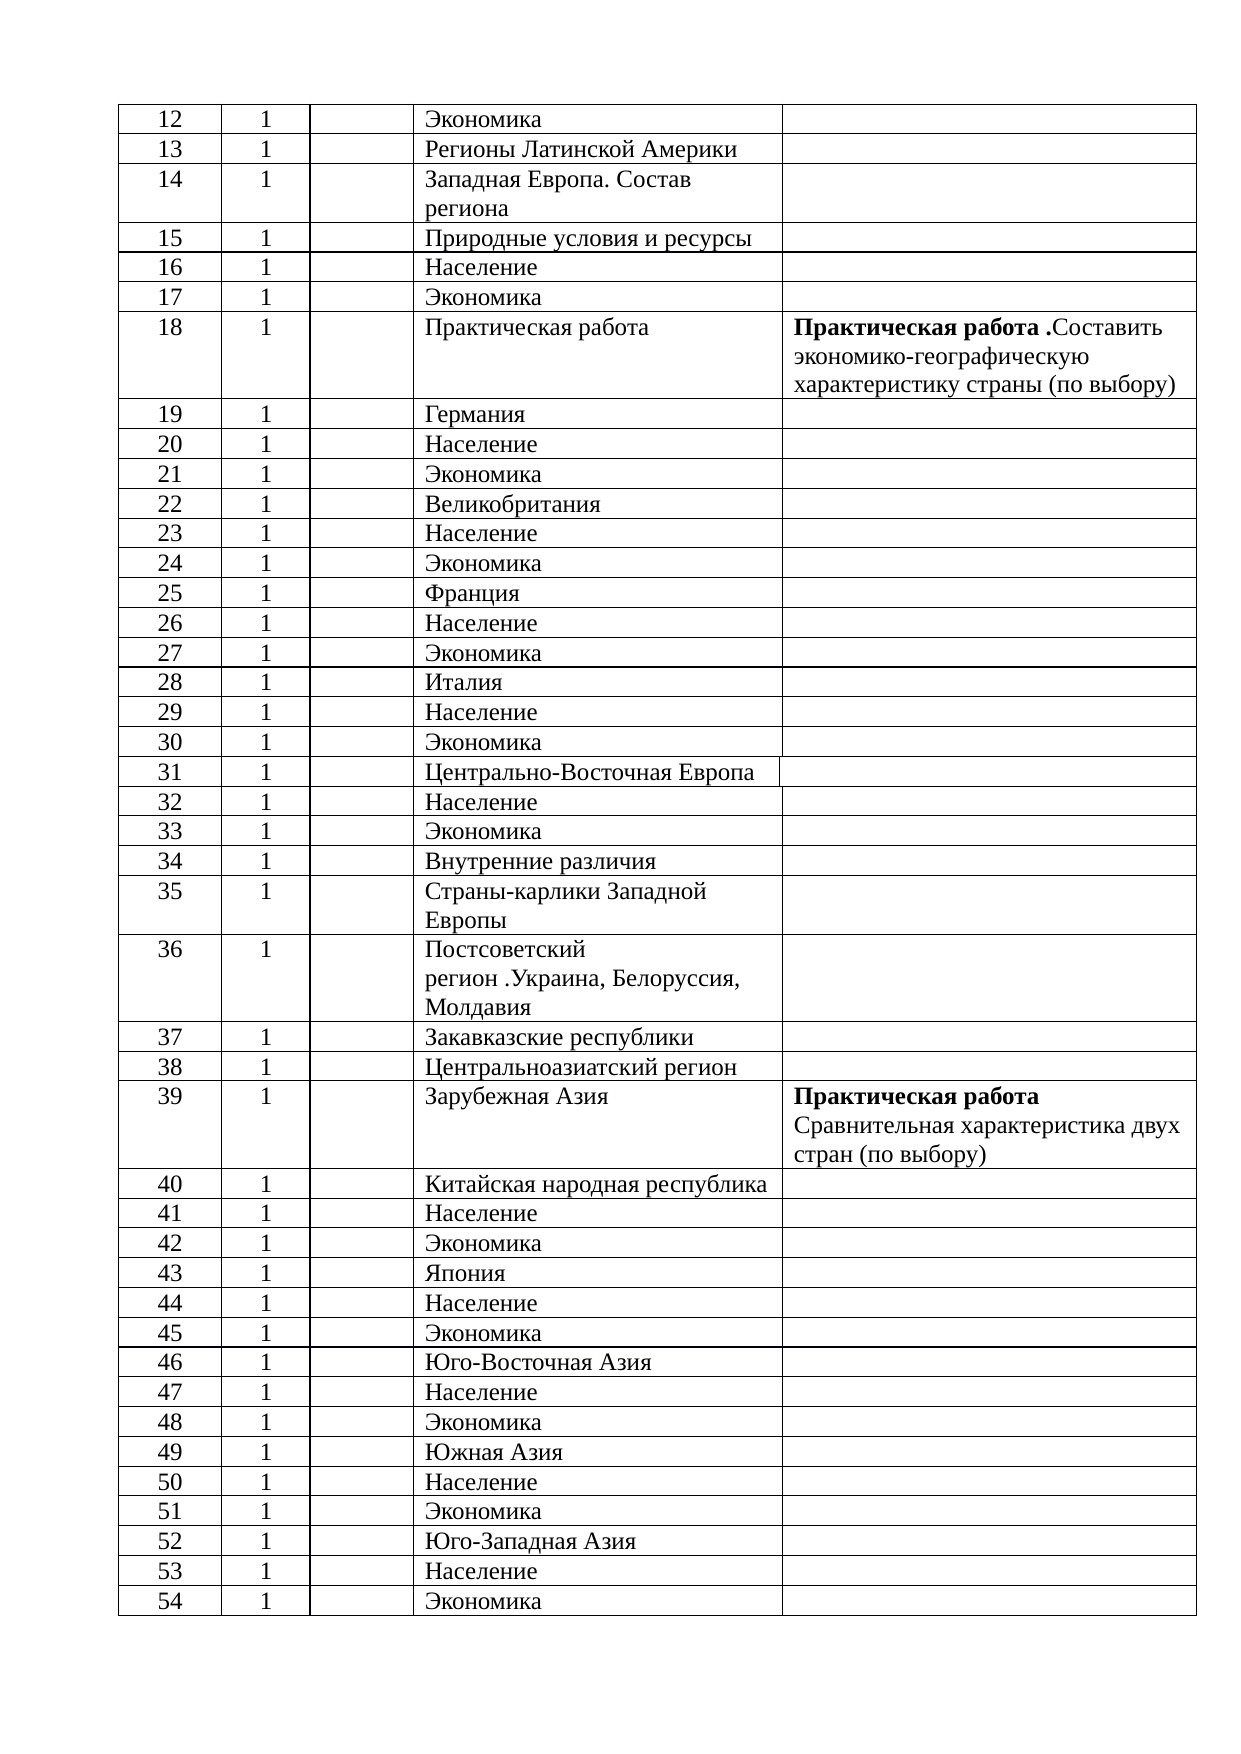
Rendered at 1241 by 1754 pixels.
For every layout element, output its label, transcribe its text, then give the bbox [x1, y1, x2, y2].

table_cell 39 [119, 1081, 221, 1168]
table_cell [783, 1586, 1196, 1614]
table_cell Население [414, 1199, 782, 1227]
table_cell [1197, 1198, 1240, 1227]
table_cell 23 [119, 519, 221, 547]
table_cell [783, 1437, 1196, 1466]
table_cell 36 [119, 935, 221, 1021]
table_cell 1 [222, 105, 309, 133]
table_cell Центрально-Восточная Европа [414, 757, 779, 786]
table_cell Экономика [414, 727, 782, 756]
table_cell Италия [414, 668, 782, 696]
table_cell [311, 312, 413, 398]
table_cell [1197, 1376, 1240, 1406]
table_cell [783, 1556, 1196, 1585]
table_cell [783, 1318, 1196, 1346]
table_cell [783, 727, 1196, 756]
table_cell [311, 638, 413, 666]
table_cell [311, 1288, 413, 1317]
table_cell 1 [222, 1318, 309, 1346]
table_cell [783, 787, 1196, 815]
table_cell [783, 282, 1196, 311]
table_cell 1 [222, 1199, 309, 1227]
table_cell Население [414, 519, 782, 547]
table_cell [311, 1228, 413, 1257]
table_cell [783, 876, 1196, 933]
table_cell 1 [222, 1258, 309, 1287]
table_cell [1197, 726, 1240, 756]
table_cell 15 [119, 223, 221, 251]
table_cell [311, 1258, 413, 1287]
table_cell 1 [222, 578, 309, 607]
table_cell [1197, 281, 1240, 311]
table_cell [311, 519, 413, 547]
table_cell [311, 459, 413, 488]
table_cell [311, 668, 413, 696]
table_cell 1 [222, 1437, 309, 1466]
table_cell [1197, 222, 1240, 251]
table_cell 48 [119, 1407, 221, 1436]
table_cell Западная Европа. Состав региона [414, 164, 782, 222]
table_cell 1 [222, 459, 309, 488]
table_cell 34 [119, 846, 221, 875]
table_cell Население [414, 608, 782, 637]
table_cell [311, 1377, 413, 1406]
table_cell [783, 519, 1196, 547]
table_cell 1 [222, 1496, 309, 1525]
table_cell [783, 1199, 1196, 1227]
table_cell [311, 787, 413, 815]
table_cell Юго-Западная Азия [414, 1526, 782, 1555]
table_cell 1 [222, 134, 309, 163]
table_cell [1197, 1495, 1240, 1525]
table_cell Франция [414, 578, 782, 607]
table_cell 50 [119, 1467, 221, 1495]
table_cell Постсоветский регион .Украина, Белоруссия, Молдавия [414, 935, 782, 1021]
table_cell Экономика [414, 459, 782, 488]
table_cell [1197, 311, 1240, 398]
table_cell [1197, 1406, 1240, 1436]
table_cell 33 [119, 816, 221, 845]
table_cell Экономика [414, 1496, 782, 1525]
table_cell 1 [222, 548, 309, 577]
table_cell 54 [119, 1586, 221, 1614]
table_cell 1 [222, 1407, 309, 1436]
table_cell [1197, 547, 1240, 577]
table_cell Население [414, 253, 782, 281]
table_cell [783, 1052, 1196, 1080]
table_cell [780, 757, 1196, 786]
table_cell [783, 1496, 1196, 1525]
table_cell 49 [119, 1437, 221, 1466]
table_cell [1197, 428, 1240, 458]
table_cell [1197, 1168, 1240, 1197]
table_cell 53 [119, 1556, 221, 1585]
table_cell Япония [414, 1258, 782, 1287]
table_cell 1 [222, 1052, 309, 1080]
table_cell [311, 223, 413, 251]
table_cell [1197, 1287, 1240, 1317]
table_cell [311, 1496, 413, 1525]
table_cell [311, 876, 413, 933]
table_cell [311, 727, 413, 756]
table_cell 28 [119, 668, 221, 696]
table_cell Практическая работа .Составить экономико-географическую характеристику страны (по выбору) [783, 312, 1196, 398]
table_cell [783, 1407, 1196, 1436]
table_cell [311, 757, 413, 786]
table_cell 29 [119, 697, 221, 726]
table_cell 1 [222, 846, 309, 875]
table_cell [1197, 518, 1240, 547]
table_cell [311, 1526, 413, 1555]
table_cell Экономика [414, 105, 782, 133]
table_cell [311, 489, 413, 517]
table_cell [311, 134, 413, 163]
table_cell Население [414, 697, 782, 726]
table_cell 26 [119, 608, 221, 637]
table_cell [311, 1348, 413, 1376]
table_cell 1 [222, 787, 309, 815]
table_cell Внутренние различия [414, 846, 782, 875]
table_cell Население [414, 1467, 782, 1495]
table_cell [1197, 1051, 1240, 1080]
table_cell [311, 1318, 413, 1346]
table_cell [311, 399, 413, 428]
table_cell 37 [119, 1022, 221, 1051]
table_cell 24 [119, 548, 221, 577]
table_cell [1197, 696, 1240, 726]
table_cell [1197, 1525, 1240, 1555]
table_cell [1197, 1346, 1240, 1376]
table_cell [783, 1022, 1196, 1051]
table_cell 22 [119, 489, 221, 517]
table_cell 45 [119, 1318, 221, 1346]
table_cell 1 [222, 876, 309, 933]
table_cell [1197, 133, 1240, 163]
table_cell [1197, 488, 1240, 517]
table_cell [311, 1169, 413, 1197]
table_cell 1 [222, 935, 309, 1021]
table_cell 18 [119, 312, 221, 398]
table_cell 46 [119, 1348, 221, 1376]
table_cell Германия [414, 399, 782, 428]
table_cell [311, 1407, 413, 1436]
table_cell 1 [222, 399, 309, 428]
table_cell 32 [119, 787, 221, 815]
table_cell [1197, 104, 1240, 133]
table_cell [311, 429, 413, 458]
table_cell [311, 697, 413, 726]
table_cell [783, 578, 1196, 607]
table_cell Население [414, 1288, 782, 1317]
table_cell 1 [222, 1586, 309, 1614]
table_cell [1197, 786, 1240, 815]
table_cell [1197, 577, 1240, 607]
table_cell [783, 489, 1196, 517]
table_cell [1197, 934, 1240, 1021]
table_cell 1 [222, 312, 309, 398]
table_cell 1 [222, 1556, 309, 1585]
table_cell 1 [222, 489, 309, 517]
table_cell 1 [222, 1081, 309, 1168]
table_cell 1 [222, 1348, 309, 1376]
table_cell [783, 134, 1196, 163]
table_cell 1 [222, 608, 309, 637]
table_cell [783, 1526, 1196, 1555]
table_cell 1 [222, 519, 309, 547]
table_cell [311, 1052, 413, 1080]
table_cell [783, 668, 1196, 696]
table_cell 20 [119, 429, 221, 458]
table_cell 1 [222, 638, 309, 666]
table_cell [1197, 815, 1240, 845]
table_cell 41 [119, 1199, 221, 1227]
table_cell [1197, 1227, 1240, 1257]
table_cell Регионы Латинской Америки [414, 134, 782, 163]
table_cell Природные условия и ресурсы [414, 223, 782, 251]
table_cell 1 [222, 1022, 309, 1051]
table_cell [783, 638, 1196, 666]
table_cell [783, 1467, 1196, 1495]
table_cell [311, 1586, 413, 1614]
table_cell [783, 253, 1196, 281]
table_cell 16 [119, 253, 221, 281]
table_cell Юго-Восточная Азия [414, 1348, 782, 1376]
table_cell 35 [119, 876, 221, 933]
table_cell 19 [119, 399, 221, 428]
table_cell [1197, 251, 1240, 281]
table_cell Южная Азия [414, 1437, 782, 1466]
table_cell 1 [222, 668, 309, 696]
table_cell [311, 1437, 413, 1466]
table_cell Страны-карлики Западной Европы [414, 876, 782, 933]
table_cell 30 [119, 727, 221, 756]
table_cell 40 [119, 1169, 221, 1197]
table_cell [1197, 458, 1240, 488]
table_cell [783, 459, 1196, 488]
table_cell [311, 1467, 413, 1495]
table_cell Экономика [414, 1228, 782, 1257]
table_cell [783, 1288, 1196, 1317]
table_cell 1 [222, 1169, 309, 1197]
table_cell 17 [119, 282, 221, 311]
table_cell 43 [119, 1258, 221, 1287]
table_cell 1 [222, 253, 309, 281]
table_cell [311, 253, 413, 281]
table_cell 42 [119, 1228, 221, 1257]
table_cell Практическая работа Сравнительная характеристика двух стран (по выбору) [783, 1081, 1196, 1168]
table_cell [1197, 1257, 1240, 1287]
table_cell [311, 105, 413, 133]
table_cell [311, 608, 413, 637]
table_cell Население [414, 429, 782, 458]
table_cell 47 [119, 1377, 221, 1406]
table_cell [783, 1348, 1196, 1376]
table_cell Экономика [414, 638, 782, 666]
table_cell [1197, 1585, 1240, 1614]
table_cell [311, 816, 413, 845]
table_cell 31 [119, 757, 221, 786]
table_cell [1197, 666, 1240, 696]
table_cell [1197, 637, 1240, 666]
table_cell Экономика [414, 1586, 782, 1614]
table_cell [783, 105, 1196, 133]
table_cell [783, 548, 1196, 577]
table_cell 1 [222, 1526, 309, 1555]
table_cell 12 [119, 105, 221, 133]
table_cell [783, 399, 1196, 428]
table_cell [1197, 607, 1240, 637]
table_cell [311, 282, 413, 311]
table_cell [1197, 1436, 1240, 1466]
table_cell 1 [222, 727, 309, 756]
table_cell 1 [222, 816, 309, 845]
table_cell [1197, 875, 1240, 933]
table_cell [783, 1258, 1196, 1287]
table_cell 27 [119, 638, 221, 666]
table_cell 44 [119, 1288, 221, 1317]
table_cell 1 [222, 697, 309, 726]
table_cell 13 [119, 134, 221, 163]
table_cell 1 [222, 429, 309, 458]
table_cell 1 [222, 1377, 309, 1406]
table_cell [783, 1169, 1196, 1197]
table_cell Экономика [414, 1407, 782, 1436]
table_cell Население [414, 787, 782, 815]
table_cell [1197, 163, 1240, 222]
table_cell Население [414, 1377, 782, 1406]
table_cell [783, 816, 1196, 845]
table_cell [1197, 1317, 1240, 1346]
table_cell 21 [119, 459, 221, 488]
table_cell Великобритания [414, 489, 782, 517]
table_cell [311, 548, 413, 577]
table_cell 1 [222, 1288, 309, 1317]
table_cell [783, 846, 1196, 875]
table_cell [311, 1556, 413, 1585]
table_cell [783, 1228, 1196, 1257]
table_cell 14 [119, 164, 221, 222]
table_cell [1197, 845, 1240, 875]
table_cell [1197, 756, 1240, 786]
table_cell [1197, 1021, 1240, 1051]
table_cell 38 [119, 1052, 221, 1080]
table_cell Практическая работа [414, 312, 782, 398]
table_cell [1197, 1555, 1240, 1585]
table_cell 1 [222, 757, 309, 786]
table_cell Население [414, 1556, 782, 1585]
table_cell [783, 164, 1196, 222]
table_cell 1 [222, 223, 309, 251]
table_cell 52 [119, 1526, 221, 1555]
table_cell [311, 1022, 413, 1051]
table_cell [783, 429, 1196, 458]
table_cell 1 [222, 164, 309, 222]
table_cell Центральноазиатский регион [414, 1052, 782, 1080]
table_cell 1 [222, 1228, 309, 1257]
table_cell Экономика [414, 1318, 782, 1346]
table_cell Экономика [414, 816, 782, 845]
table_cell 25 [119, 578, 221, 607]
table_cell [311, 935, 413, 1021]
table_cell [783, 608, 1196, 637]
table_cell Закавказские республики [414, 1022, 782, 1051]
table_cell [783, 223, 1196, 251]
table_cell Экономика [414, 548, 782, 577]
table_cell [1197, 1466, 1240, 1495]
table_cell 1 [222, 282, 309, 311]
table_cell [311, 846, 413, 875]
table_cell [783, 697, 1196, 726]
table_cell [1197, 398, 1240, 428]
table_cell Зарубежная Азия [414, 1081, 782, 1168]
table_cell 51 [119, 1496, 221, 1525]
table_cell [783, 935, 1196, 1021]
table_cell [1197, 1080, 1240, 1168]
table_cell [311, 1199, 413, 1227]
table_cell Китайская народная республика [414, 1169, 782, 1197]
table_cell [311, 1081, 413, 1168]
table_cell [311, 578, 413, 607]
table_cell [783, 1377, 1196, 1406]
table_cell 1 [222, 1467, 309, 1495]
table_cell [311, 164, 413, 222]
table_cell Экономика [414, 282, 782, 311]
